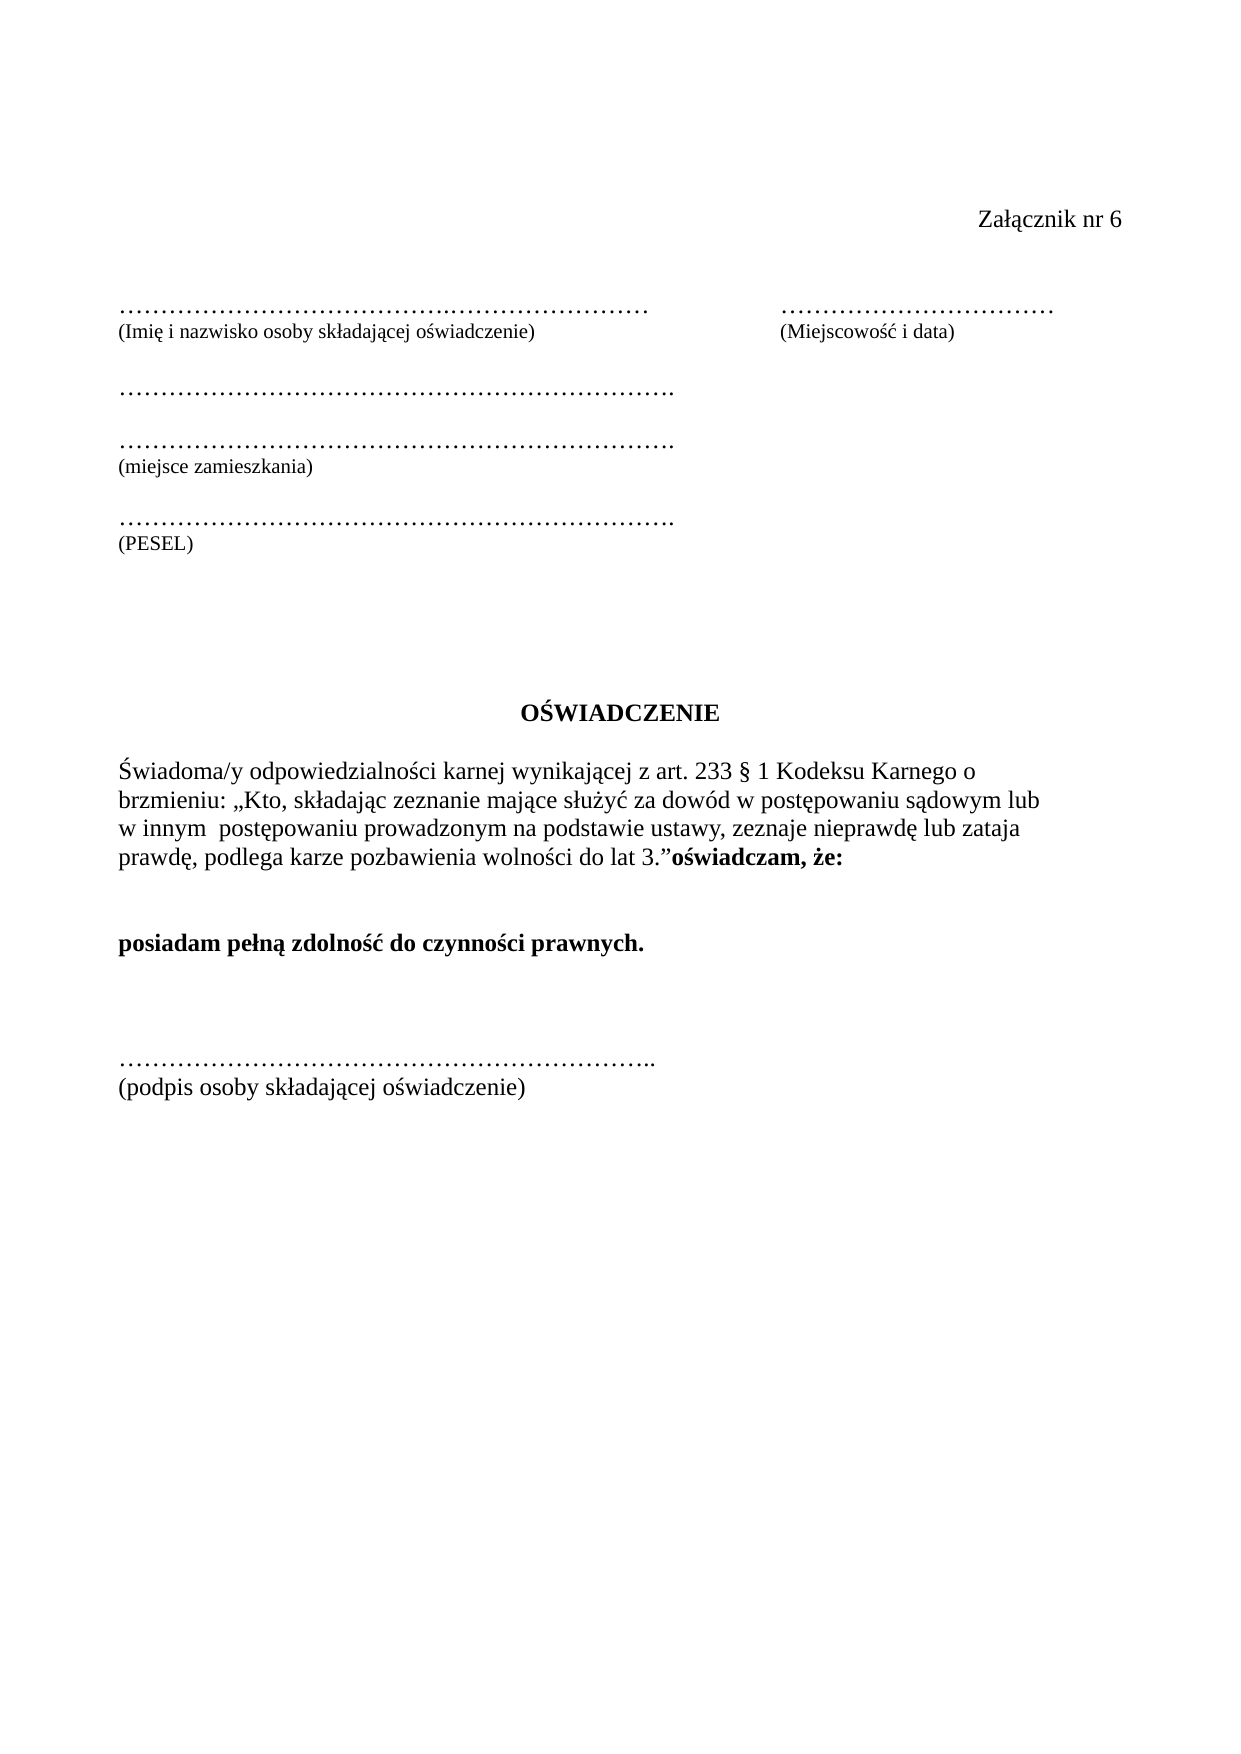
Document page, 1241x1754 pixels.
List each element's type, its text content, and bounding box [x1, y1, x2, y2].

text …………………………………………………………. [118, 372, 1122, 401]
text (Imię i nazwisko osoby składającej oświadczenie) (Miejscowość i data) [118, 319, 1122, 343]
text …………………………………………………………. [118, 502, 1122, 531]
text ………………………………….…………………… …………………………… [118, 291, 1122, 319]
text prawdę, podlega karze pozbawienia wolności do lat 3.”oświadczam, że: [118, 842, 1122, 871]
text (podpis osoby składającej oświadczenie) [118, 1072, 1122, 1101]
text (PESEL) [118, 531, 1122, 555]
text posiadam pełną zdolność do czynności prawnych. [118, 928, 1122, 957]
text brzmieniu: „Kto, składając zeznanie mające służyć za dowód w postępowaniu sądowym lub [118, 785, 1122, 813]
text ……………………………………………………….. [118, 1043, 1122, 1072]
text w innym postępowaniu prowadzonym na podstawie ustawy, zeznaje nieprawdę lub zataja [118, 813, 1122, 842]
text …………………………………………………………. [118, 425, 1122, 454]
text Załącznik nr 6 [118, 204, 1122, 233]
text Świadoma/y odpowiedzialności karnej wynikającej z art. 233 § 1 Kodeksu Karnego o [118, 756, 1122, 785]
text (miejsce zamieszkania) [118, 454, 1122, 478]
text OŚWIADCZENIE [118, 698, 1122, 727]
